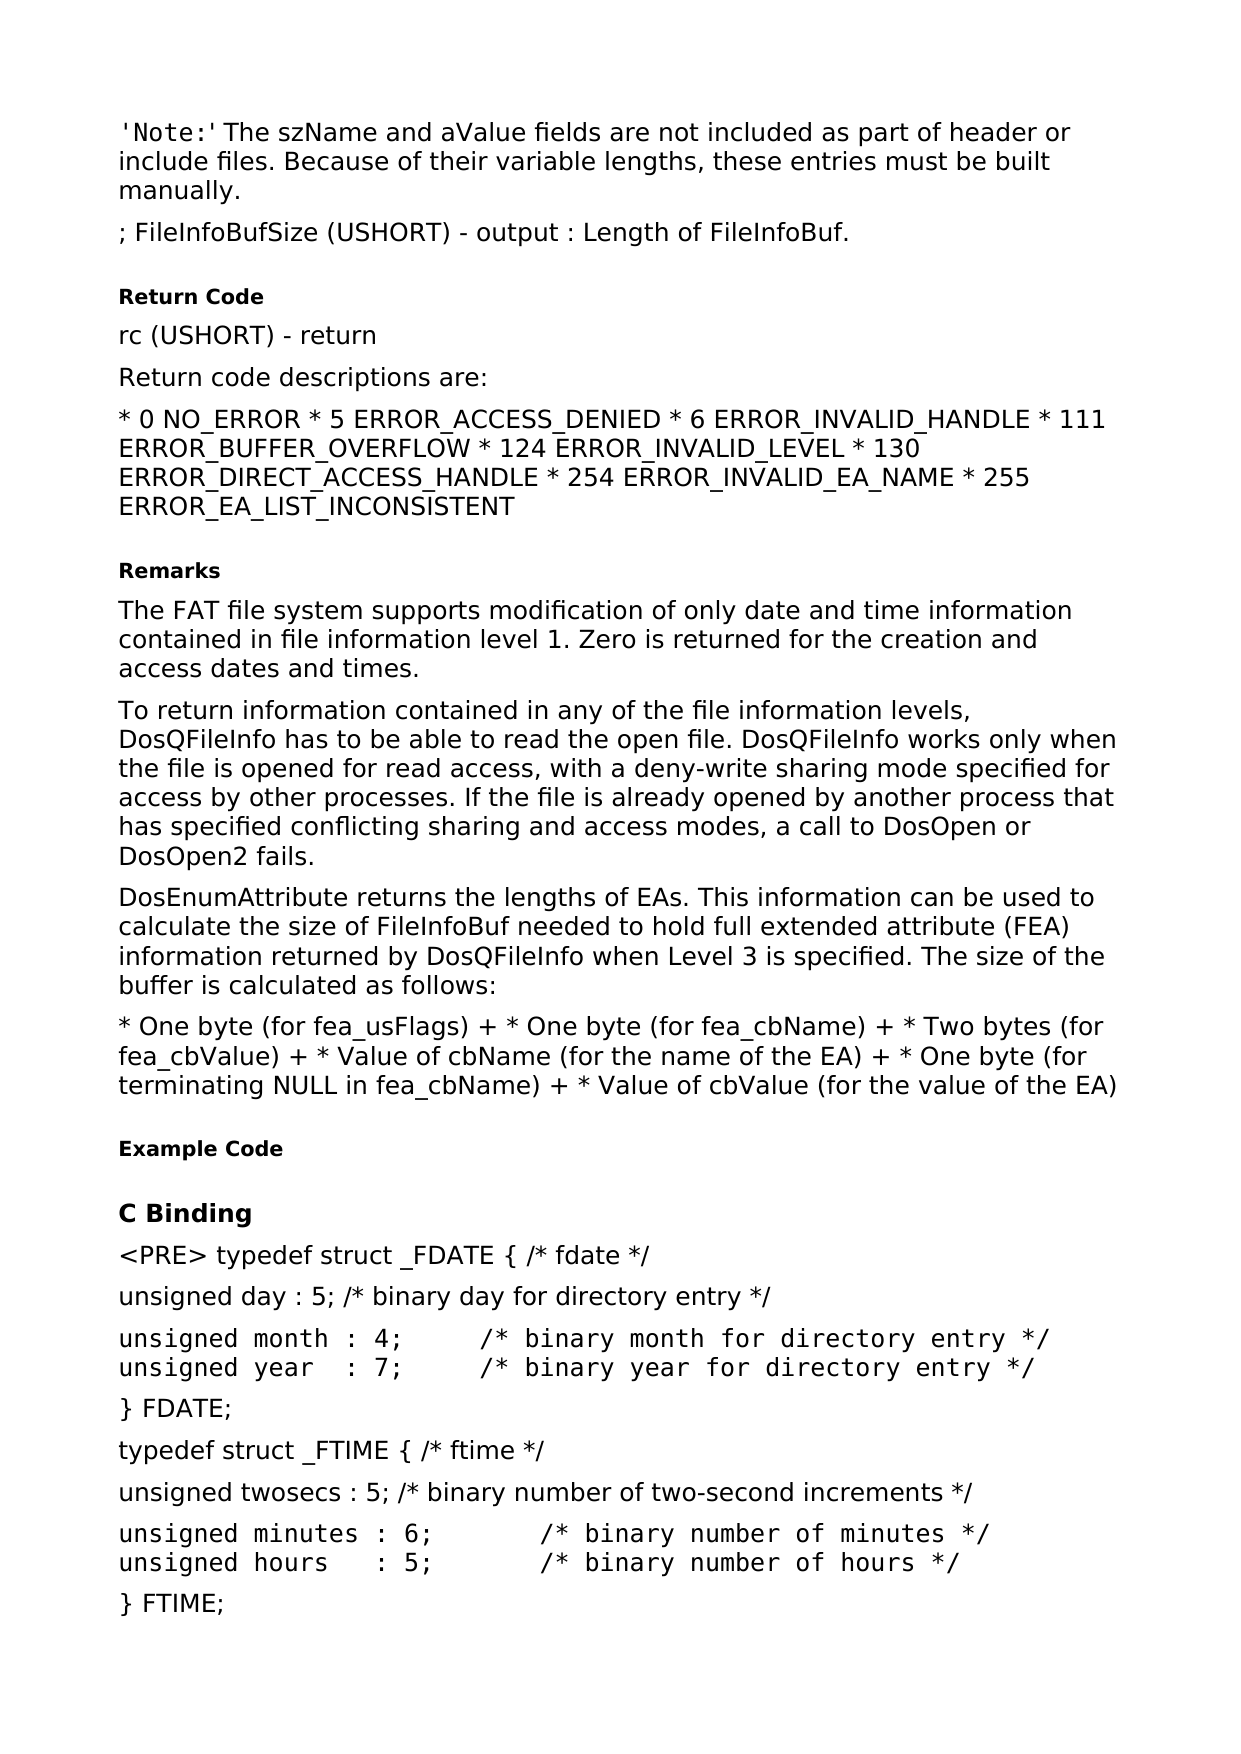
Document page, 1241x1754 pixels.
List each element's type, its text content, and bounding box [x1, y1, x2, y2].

text To return information contained in any of the file information levels, DosQFileInfo has to be able to read the open file. DosQFileInfo works only when the file is opened for read access, with a deny-write sharing mode specified for access by other processes. If the file is already opened by another process that has specified conflicting sharing and access modes, a call to DosOpen or DosOpen2 fails. [118, 696, 1122, 871]
text unsigned month : 4; /* binary month for directory entry */ unsigned year : 7; /* binary year for directory entry */ [118, 1324, 1122, 1383]
text } FTIME; [118, 1589, 1122, 1619]
text ; FileInfoBufSize (USHORT) - output : Length of FileInfoBuf. [118, 218, 1122, 247]
text 'Note:' The szName and aValue fields are not included as part of header or include files. Because of their variable lengths, these entries must be built manually. [118, 118, 1122, 206]
subtitle Example Code [118, 1137, 1122, 1162]
text * One byte (for fea_usFlags) + * One byte (for fea_cbName) + * Two bytes (for fea_cbValue) + * Value of cbName (for the name of the EA) + * One byte (for terminating NULL in fea_cbName) + * Value of cbValue (for the value of the EA) [118, 1012, 1122, 1100]
text DosEnumAttribute returns the lengths of EAs. This information can be used to calculate the size of FileInfoBuf needed to hold full extended attribute (FEA) information returned by DosQFileInfo when Level 3 is specified. The size of the buffer is calculated as follows: [118, 883, 1122, 1000]
text unsigned twosecs : 5; /* binary number of two-second increments */ [118, 1478, 1122, 1507]
subtitle Remarks [118, 559, 1122, 583]
subtitle C Binding [118, 1199, 1122, 1228]
text Return code descriptions are: [118, 363, 1122, 392]
text unsigned minutes : 6; /* binary number of minutes */ unsigned hours : 5; /* binary number of hours */ [118, 1519, 1122, 1578]
text The FAT file system supports modification of only date and time information contained in file information level 1. Zero is returned for the creation and access dates and times. [118, 596, 1122, 683]
text unsigned day : 5; /* binary day for directory entry */ [118, 1283, 1122, 1312]
text * 0 NO_ERROR * 5 ERROR_ACCESS_DENIED * 6 ERROR_INVALID_HANDLE * 111 ERROR_BUFFER_OVERFLOW * 124 ERROR_INVALID_LEVEL * 130 ERROR_DIRECT_ACCESS_HANDLE * 254 ERROR_INVALID_EA_NAME * 255 ERROR_EA_LIST_INCONSISTENT [118, 405, 1122, 522]
subtitle Return Code [118, 285, 1122, 309]
text rc (USHORT) - return [118, 322, 1122, 351]
text <PRE> typedef struct _FDATE { /* fdate */ [118, 1241, 1122, 1270]
text } FDATE; [118, 1394, 1122, 1423]
text typedef struct _FTIME { /* ftime */ [118, 1436, 1122, 1465]
